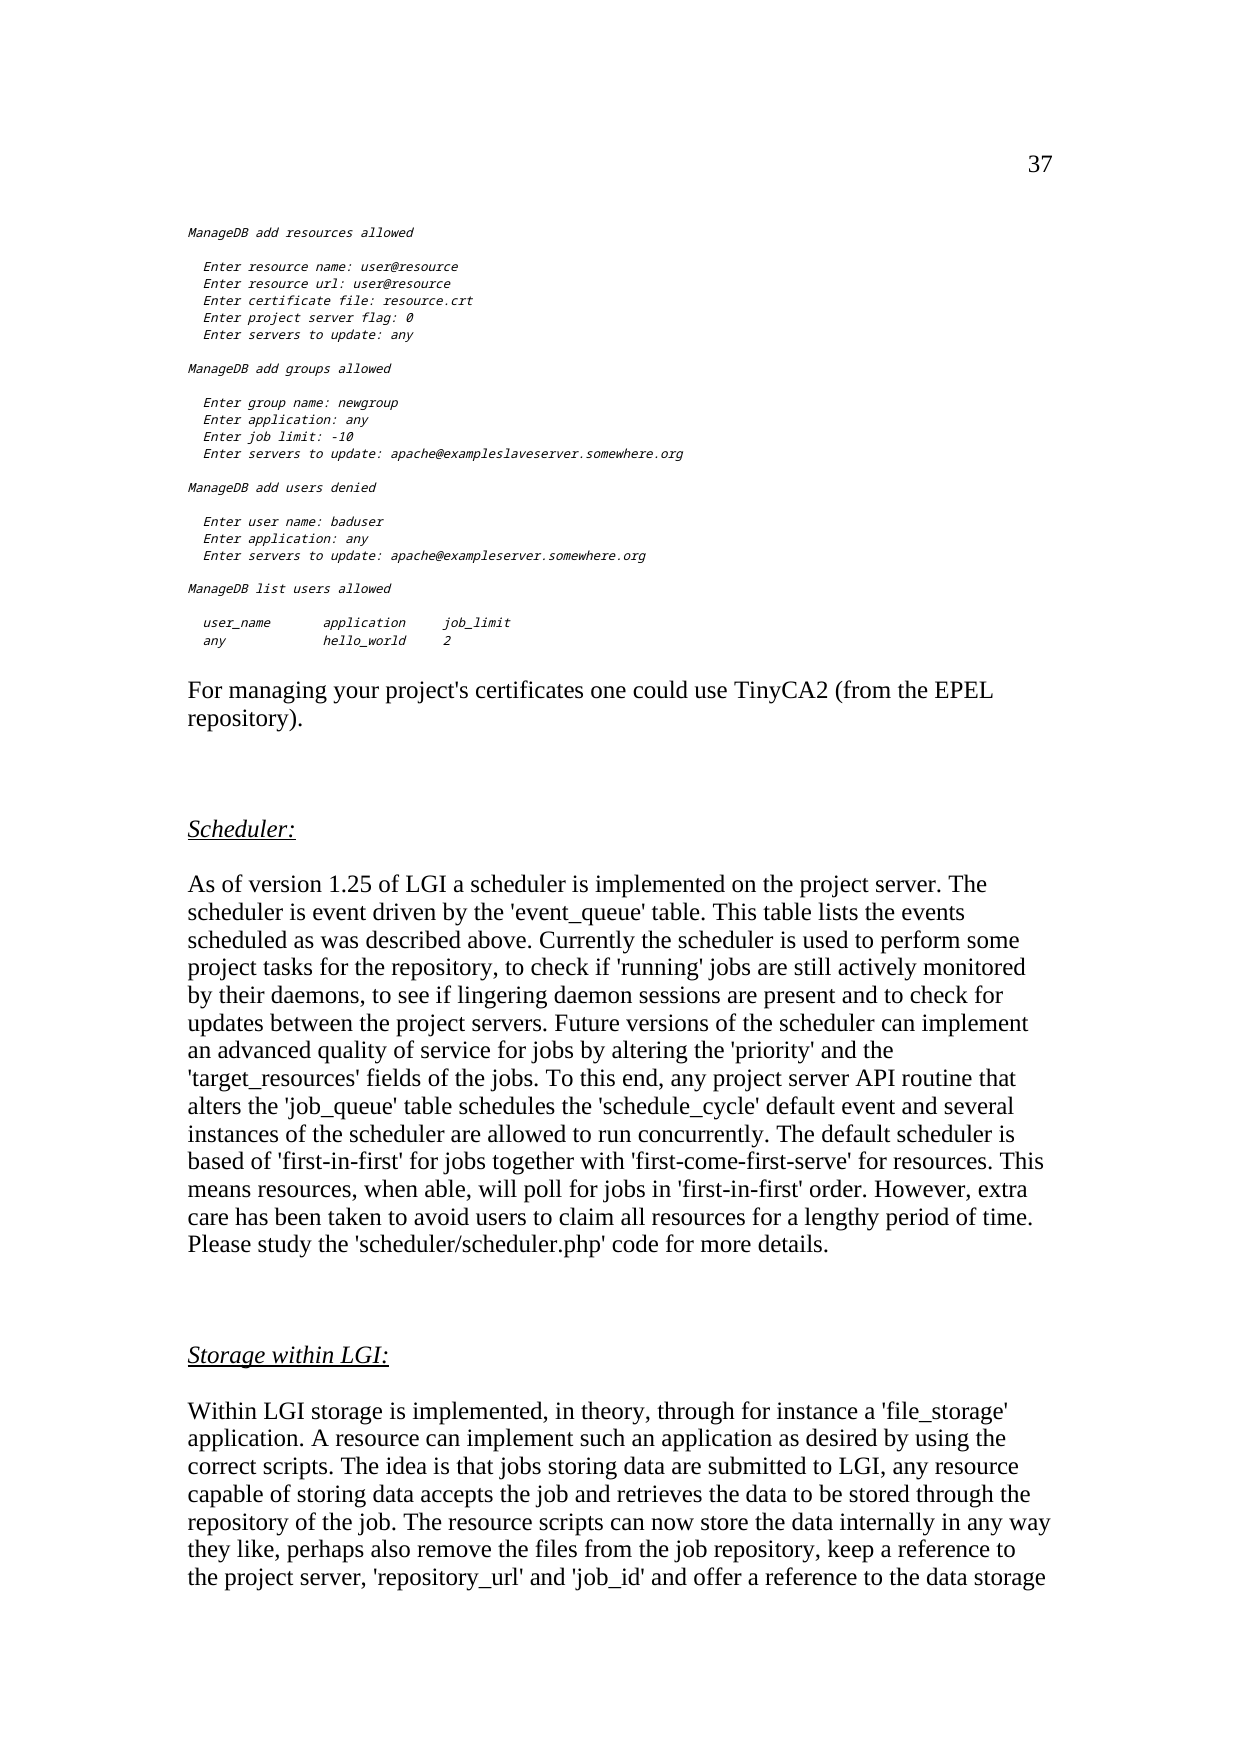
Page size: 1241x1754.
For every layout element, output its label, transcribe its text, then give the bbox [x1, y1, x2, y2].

text Enter application: any [187, 530, 1053, 547]
text ManageDB list users allowed [187, 581, 1053, 598]
text Enter certificate file: resource.crt [187, 292, 1053, 309]
text For managing your project's certificates one could use TinyCA2 (from the EPEL repository). [187, 676, 1053, 732]
text Enter user name: baduser [187, 513, 1053, 530]
text Enter resource url: user@resource [187, 275, 1053, 292]
text ManageDB add users denied [187, 479, 1053, 496]
text Enter application: any [187, 411, 1053, 428]
text ManageDB add resources allowed [187, 224, 1053, 241]
text any hello_world 2 [187, 632, 1053, 649]
text Enter project server flag: 0 [187, 309, 1053, 326]
text Enter servers to update: any [187, 326, 1053, 343]
text Enter job limit: -10 [187, 428, 1053, 445]
text Enter servers to update: apache@exampleserver.somewhere.org [187, 547, 1053, 564]
text Within LGI storage is implemented, in theory, through for instance a 'file_storage' application. A resource can implement such an application as desired by using the correct scripts. The idea is that jobs storing data are submitted to LGI, any resource capable of storing data accepts the job and retrieves the data to be stored through the repository of the job. The resource scripts can now store the data internally in any way they like, perhaps also remove the files from the job repository, keep a reference to the project server, 'repository_url' and 'job_id' and offer a reference to the data storage [187, 1397, 1053, 1591]
text user_name application job_limit [187, 615, 1053, 632]
text ManageDB add groups allowed [187, 360, 1053, 377]
text As of version 1.25 of LGI a scheduler is implemented on the project server. The scheduler is event driven by the 'event_queue' table. This table lists the events scheduled as was described above. Currently the scheduler is used to perform some project tasks for the repository, to check if 'running' jobs are still actively monitored by their daemons, to see if lingering daemon sessions are present and to check for updates between the project servers. Future versions of the scheduler can implement an advanced quality of service for jobs by altering the 'priority' and the 'target_resources' fields of the jobs. To this end, any project server API routine that alters the 'job_queue' table schedules the 'schedule_cycle' default event and several instances of the scheduler are allowed to run concurrently. The default scheduler is based of 'first-in-first' for jobs together with 'first-come-first-serve' for resources. This means resources, when able, will poll for jobs in 'first-in-first' order. However, extra care has been taken to avoid users to claim all resources for a lengthy period of time. Please study the 'scheduler/scheduler.php' code for more details. [187, 870, 1053, 1258]
text Enter group name: newgroup [187, 394, 1053, 411]
text Scheduler: [187, 815, 1053, 843]
text Enter resource name: user@resource [187, 258, 1053, 275]
text Storage within LGI: [187, 1341, 1053, 1369]
text Enter servers to update: apache@exampleslaveserver.somewhere.org [187, 445, 1053, 462]
